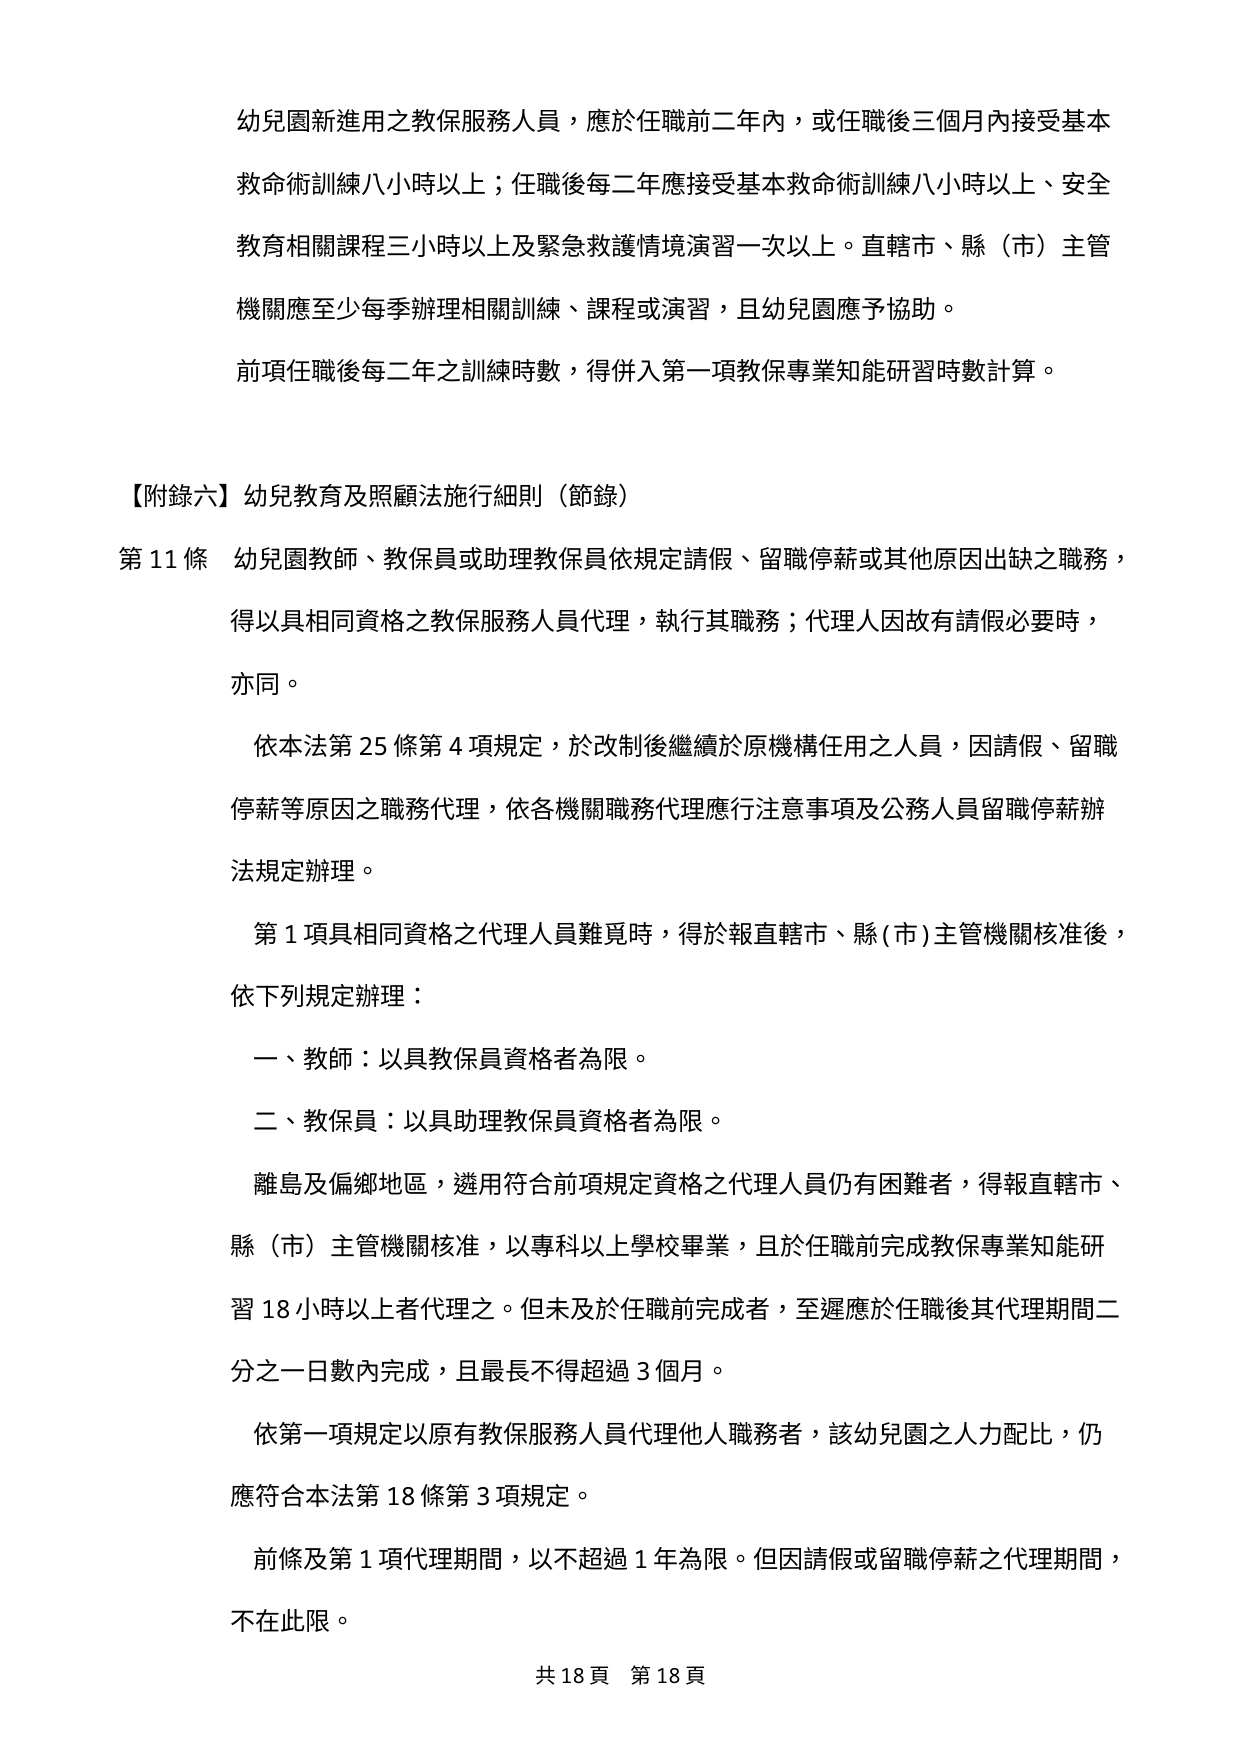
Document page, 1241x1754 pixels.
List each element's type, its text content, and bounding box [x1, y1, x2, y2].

text 幼兒園新進用之教保服務人員，應於任職前二年內，或任職後三個月內接受基本救命術訓練八小時以上；任職後每二年應接受基本救命術訓練八小時以上、安全教育相關課程三小時以上及緊急救護情境演習一次以上。直轄市、縣（市）主管機關應至少每季辦理相關訓練、課程或演習，且幼兒園應予協助。 [236, 78, 1122, 328]
text 依本法第25條第4項規定，於改制後繼續於原機構任用之人員，因請假、留職停薪等原因之職務代理，依各機關職務代理應行注意事項及公務人員留職停薪辦法規定辦理。 [118, 703, 1122, 891]
text 離島及偏鄉地區，遴用符合前項規定資格之代理人員仍有困難者，得報直轄市、縣（市）主管機關核准，以專科以上學校畢業，且於任職前完成教保專業知能研習18小時以上者代理之。但未及於任職前完成者，至遲應於任職後其代理期間二分之一日數內完成，且最長不得超過3個月。 [118, 1141, 1122, 1391]
text 依第一項規定以原有教保服務人員代理他人職務者，該幼兒園之人力配比，仍應符合本法第18條第3項規定。 [118, 1391, 1122, 1516]
text 一、教師：以具教保員資格者為限。 [118, 1016, 1122, 1078]
text 二、教保員：以具助理教保員資格者為限。 [118, 1078, 1122, 1141]
text 第1項具相同資格之代理人員難覓時，得於報直轄市、縣(市)主管機關核准後，依下列規定辦理： [118, 891, 1122, 1016]
text 第11條 幼兒園教師、教保員或助理教保員依規定請假、留職停薪或其他原因出缺之職務，得以具相同資格之教保服務人員代理，執行其職務；代理人因故有請假必要時，亦同。 [118, 516, 1122, 703]
text 前項任職後每二年之訓練時數，得併入第一項教保專業知能研習時數計算。 [236, 328, 1122, 391]
text 【附錄六】幼兒教育及照顧法施行細則（節錄） [118, 453, 1122, 516]
text 前條及第1項代理期間，以不超過1年為限。但因請假或留職停薪之代理期間，不在此限。 [118, 1516, 1122, 1641]
